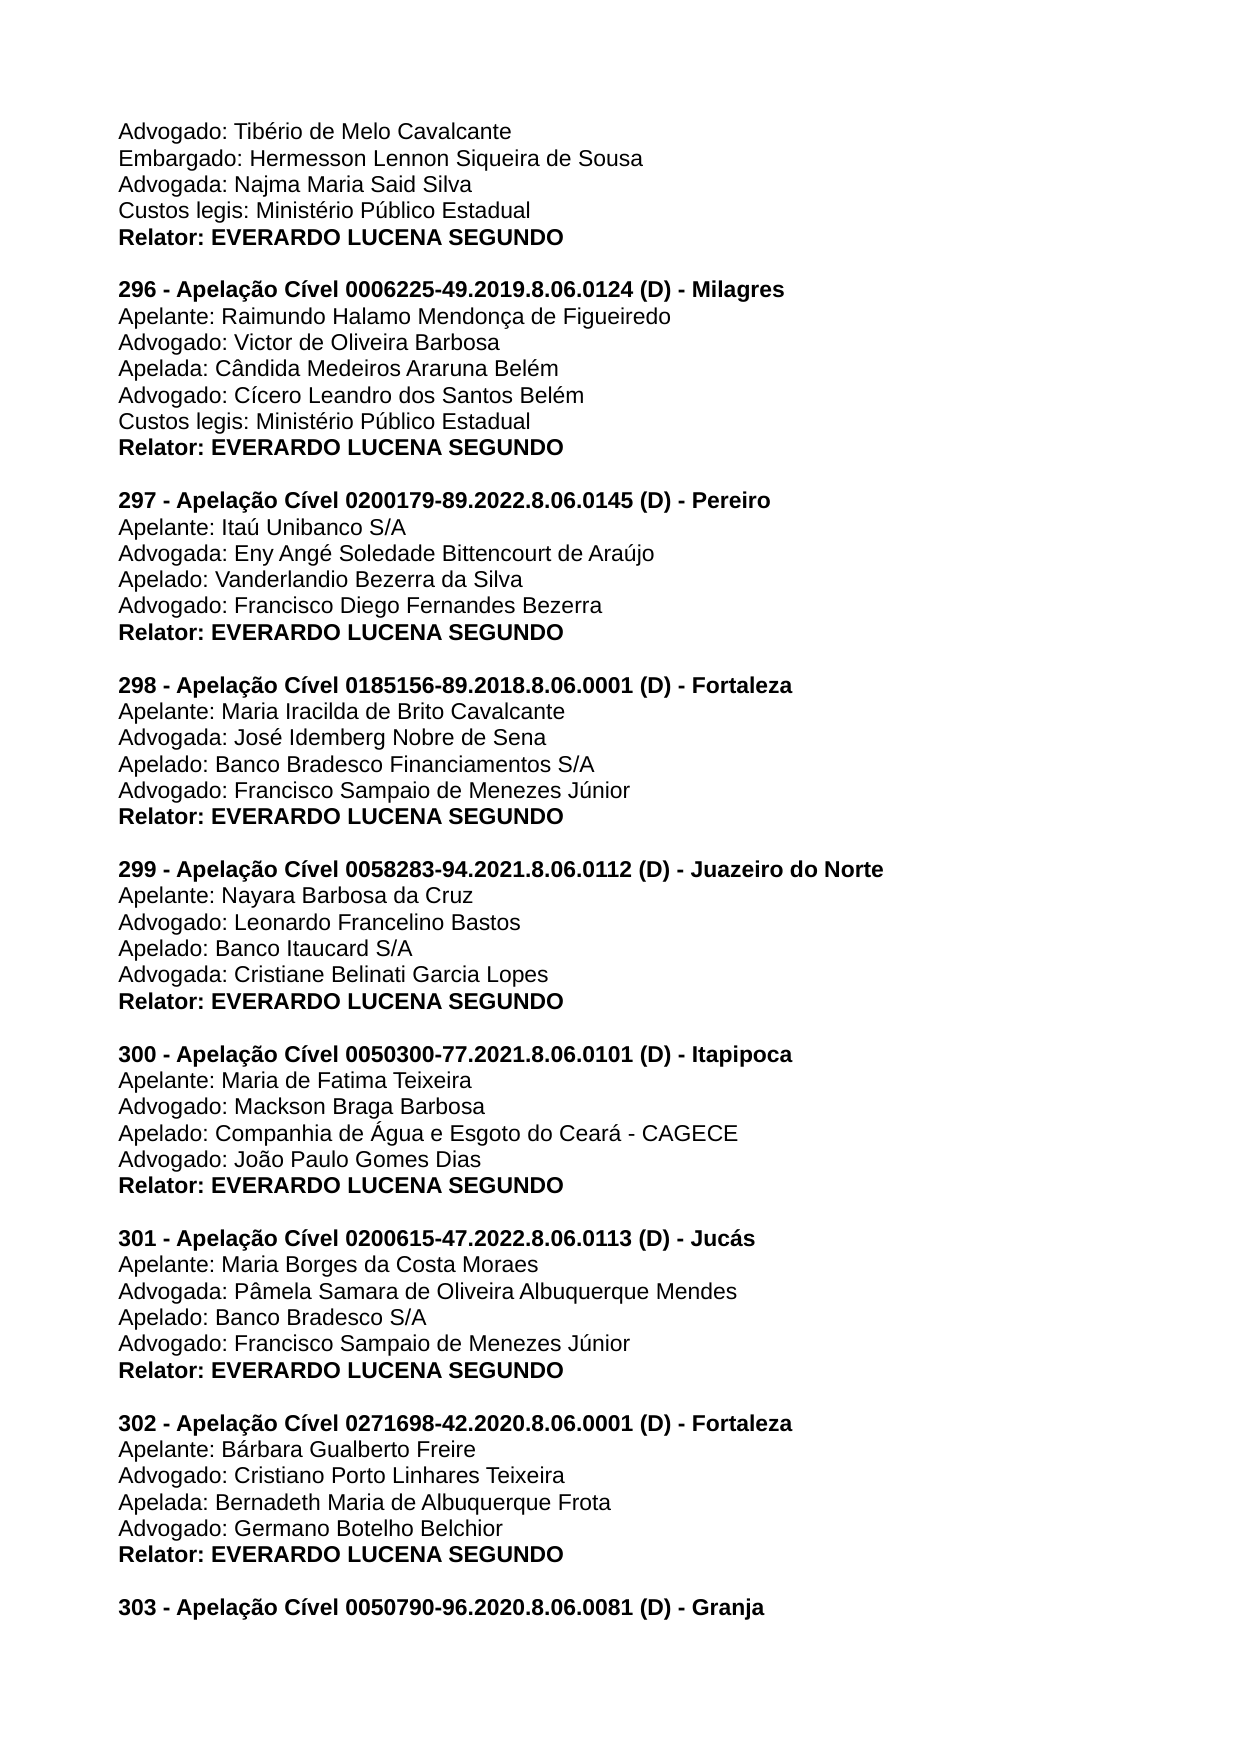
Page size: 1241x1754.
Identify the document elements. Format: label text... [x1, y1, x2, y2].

text 303 - Apelação Cível 0050790-96.2020.8.06.0081 (D) - Granja [118, 1594, 1122, 1620]
text Advogado: Francisco Sampaio de Menezes Júnior [118, 777, 1122, 803]
text Advogado: Cristiano Porto Linhares Teixeira [118, 1462, 1122, 1488]
text 298 - Apelação Cível 0185156-89.2018.8.06.0001 (D) - Fortaleza [118, 672, 1122, 698]
text Apelado: Vanderlandio Bezerra da Silva [118, 566, 1122, 592]
text Advogada: José Idemberg Nobre de Sena [118, 724, 1122, 751]
text Apelante: Nayara Barbosa da Cruz [118, 882, 1122, 909]
text Advogado: Mackson Braga Barbosa [118, 1093, 1122, 1119]
text Apelado: Banco Itaucard S/A [118, 935, 1122, 961]
text Advogado: Leonardo Francelino Bastos [118, 909, 1122, 935]
text Advogado: Germano Botelho Belchior [118, 1515, 1122, 1541]
text Relator: EVERARDO LUCENA SEGUNDO [118, 1541, 1122, 1568]
text Custos legis: Ministério Público Estadual [118, 408, 1122, 434]
text Relator: EVERARDO LUCENA SEGUNDO [118, 1172, 1122, 1199]
text Apelante: Maria Borges da Costa Moraes [118, 1251, 1122, 1278]
text Apelada: Bernadeth Maria de Albuquerque Frota [118, 1488, 1122, 1515]
text Apelante: Maria Iracilda de Brito Cavalcante [118, 698, 1122, 724]
text 299 - Apelação Cível 0058283-94.2021.8.06.0112 (D) - Juazeiro do Norte [118, 856, 1122, 882]
text Apelante: Maria de Fatima Teixeira [118, 1067, 1122, 1093]
text Advogado: Tibério de Melo Cavalcante [118, 118, 1122, 144]
text 296 - Apelação Cível 0006225-49.2019.8.06.0124 (D) - Milagres [118, 276, 1122, 303]
text 302 - Apelação Cível 0271698-42.2020.8.06.0001 (D) - Fortaleza [118, 1409, 1122, 1436]
text Apelante: Itaú Unibanco S/A [118, 513, 1122, 540]
text 301 - Apelação Cível 0200615-47.2022.8.06.0113 (D) - Jucás [118, 1225, 1122, 1251]
text Relator: EVERARDO LUCENA SEGUNDO [118, 223, 1122, 250]
text Advogada: Pâmela Samara de Oliveira Albuquerque Mendes [118, 1278, 1122, 1304]
text Relator: EVERARDO LUCENA SEGUNDO [118, 1357, 1122, 1383]
text Apelado: Banco Bradesco Financiamentos S/A [118, 751, 1122, 777]
text Relator: EVERARDO LUCENA SEGUNDO [118, 434, 1122, 461]
text Advogado: Francisco Diego Fernandes Bezerra [118, 592, 1122, 619]
text Apelada: Cândida Medeiros Araruna Belém [118, 355, 1122, 382]
text Apelado: Banco Bradesco S/A [118, 1304, 1122, 1330]
text 300 - Apelação Cível 0050300-77.2021.8.06.0101 (D) - Itapipoca [118, 1041, 1122, 1067]
text Embargado: Hermesson Lennon Siqueira de Sousa [118, 144, 1122, 171]
text Advogado: Francisco Sampaio de Menezes Júnior [118, 1330, 1122, 1357]
text Apelante: Bárbara Gualberto Freire [118, 1436, 1122, 1462]
text Relator: EVERARDO LUCENA SEGUNDO [118, 988, 1122, 1014]
text Apelante: Raimundo Halamo Mendonça de Figueiredo [118, 303, 1122, 329]
text Relator: EVERARDO LUCENA SEGUNDO [118, 803, 1122, 830]
text Advogada: Cristiane Belinati Garcia Lopes [118, 961, 1122, 988]
text Advogado: Cícero Leandro dos Santos Belém [118, 382, 1122, 408]
text 297 - Apelação Cível 0200179-89.2022.8.06.0145 (D) - Pereiro [118, 487, 1122, 513]
text Custos legis: Ministério Público Estadual [118, 197, 1122, 223]
text Advogado: Victor de Oliveira Barbosa [118, 329, 1122, 355]
text Advogada: Najma Maria Said Silva [118, 171, 1122, 197]
text Advogado: João Paulo Gomes Dias [118, 1146, 1122, 1172]
text Advogada: Eny Angé Soledade Bittencourt de Araújo [118, 540, 1122, 566]
text Relator: EVERARDO LUCENA SEGUNDO [118, 619, 1122, 645]
text Apelado: Companhia de Água e Esgoto do Ceará - CAGECE [118, 1119, 1122, 1146]
